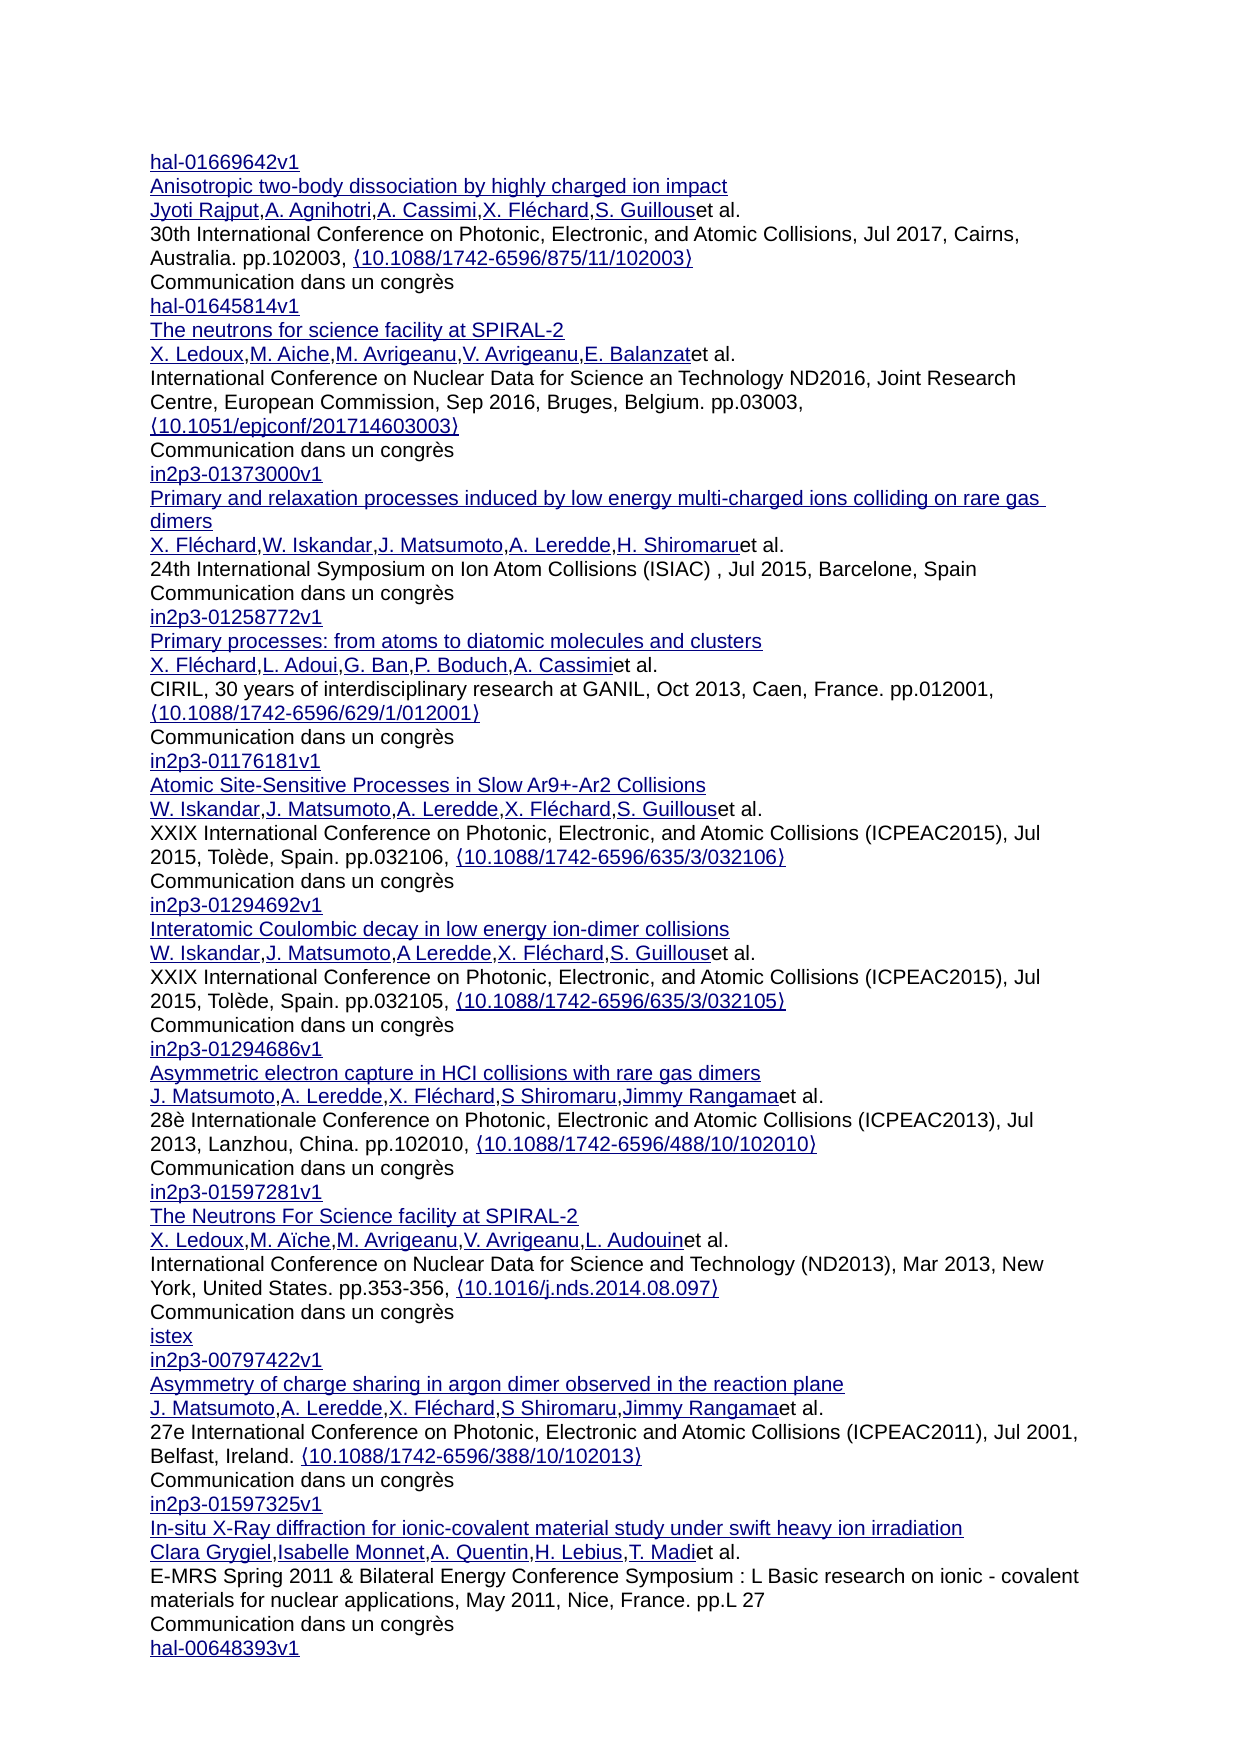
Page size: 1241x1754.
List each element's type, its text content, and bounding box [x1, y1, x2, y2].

table_cell Interatomic Coulombic decay in low energy ion-dimer collisions W. Iskandar,J. Matsumoto,A Leredde,X. Fléchard,S. Guillouset al. XXIX International Conference on Photonic, Electronic, and Atomic Collisions (ICPEAC2015), Jul 2015, Tolède, Spain. pp.032105, ⟨10.1088/1742-6596/635/3/032105⟩ Communication dans un congrès in2p3-01294686v1 [150, 917, 1090, 1060]
table_cell Primary and relaxation processes induced by low energy multi-charged ions colliding on rare gas dimers X. Fléchard,W. Iskandar,J. Matsumoto,A. Leredde,H. Shiromaruet al. 24th International Symposium on Ion Atom Collisions (ISIAC) , Jul 2015, Barcelone, Spain Communication dans un congrès in2p3-01258772v1 [150, 485, 1090, 629]
table_cell In-situ X-Ray diffraction for ionic-covalent material study under swift heavy ion irradiation Clara Grygiel,Isabelle Monnet,A. Quentin,H. Lebius,T. Madiet al. E-MRS Spring 2011 & Bilateral Energy Conference Symposium : L Basic research on ionic - covalent materials for nuclear applications, May 2011, Nice, France. pp.L 27 Communication dans un congrès hal-00648393v1 [150, 1516, 1090, 1659]
table_cell hal-01669642v1 [150, 150, 1090, 174]
table_cell Anisotropic two-body dissociation by highly charged ion impact Jyoti Rajput,A. Agnihotri,A. Cassimi,X. Fléchard,S. Guillouset al. 30th International Conference on Photonic, Electronic, and Atomic Collisions, Jul 2017, Cairns, Australia. pp.102003, ⟨10.1088/1742-6596/875/11/102003⟩ Communication dans un congrès hal-01645814v1 [150, 174, 1090, 318]
table_cell The Neutrons For Science facility at SPIRAL-2 X. Ledoux,M. Aïche,M. Avrigeanu,V. Avrigeanu,L. Audouinet al. International Conference on Nuclear Data for Science and Technology (ND2013), Mar 2013, New York, United States. pp.353-356, ⟨10.1016/j.nds.2014.08.097⟩ Communication dans un congrès istex in2p3-00797422v1 [150, 1204, 1090, 1372]
table_cell Primary processes: from atoms to diatomic molecules and clusters X. Fléchard,L. Adoui,G. Ban,P. Boduch,A. Cassimiet al. CIRIL, 30 years of interdisciplinary research at GANIL, Oct 2013, Caen, France. pp.012001, ⟨10.1088/1742-6596/629/1/012001⟩ Communication dans un congrès in2p3-01176181v1 [150, 629, 1090, 773]
table_cell Atomic Site-Sensitive Processes in Slow Ar9+-Ar2 Collisions W. Iskandar,J. Matsumoto,A. Leredde,X. Fléchard,S. Guillouset al. XXIX International Conference on Photonic, Electronic, and Atomic Collisions (ICPEAC2015), Jul 2015, Tolède, Spain. pp.032106, ⟨10.1088/1742-6596/635/3/032106⟩ Communication dans un congrès in2p3-01294692v1 [150, 773, 1090, 917]
table_cell The neutrons for science facility at SPIRAL-2 X. Ledoux,M. Aiche,M. Avrigeanu,V. Avrigeanu,E. Balanzatet al. International Conference on Nuclear Data for Science an Technology ND2016, Joint Research Centre, European Commission, Sep 2016, Bruges, Belgium. pp.03003, ⟨10.1051/epjconf/201714603003⟩ Communication dans un congrès in2p3-01373000v1 [150, 318, 1090, 485]
table_cell Asymmetric electron capture in HCI collisions with rare gas dimers J. Matsumoto,A. Leredde,X. Fléchard,S Shiromaru,Jimmy Rangamaet al. 28è Internationale Conference on Photonic, Electronic and Atomic Collisions (ICPEAC2013), Jul 2013, Lanzhou, China. pp.102010, ⟨10.1088/1742-6596/488/10/102010⟩ Communication dans un congrès in2p3-01597281v1 [150, 1060, 1090, 1204]
table_cell Asymmetry of charge sharing in argon dimer observed in the reaction plane J. Matsumoto,A. Leredde,X. Fléchard,S Shiromaru,Jimmy Rangamaet al. 27e International Conference on Photonic, Electronic and Atomic Collisions (ICPEAC2011), Jul 2001, Belfast, Ireland. ⟨10.1088/1742-6596/388/10/102013⟩ Communication dans un congrès in2p3-01597325v1 [150, 1372, 1090, 1516]
